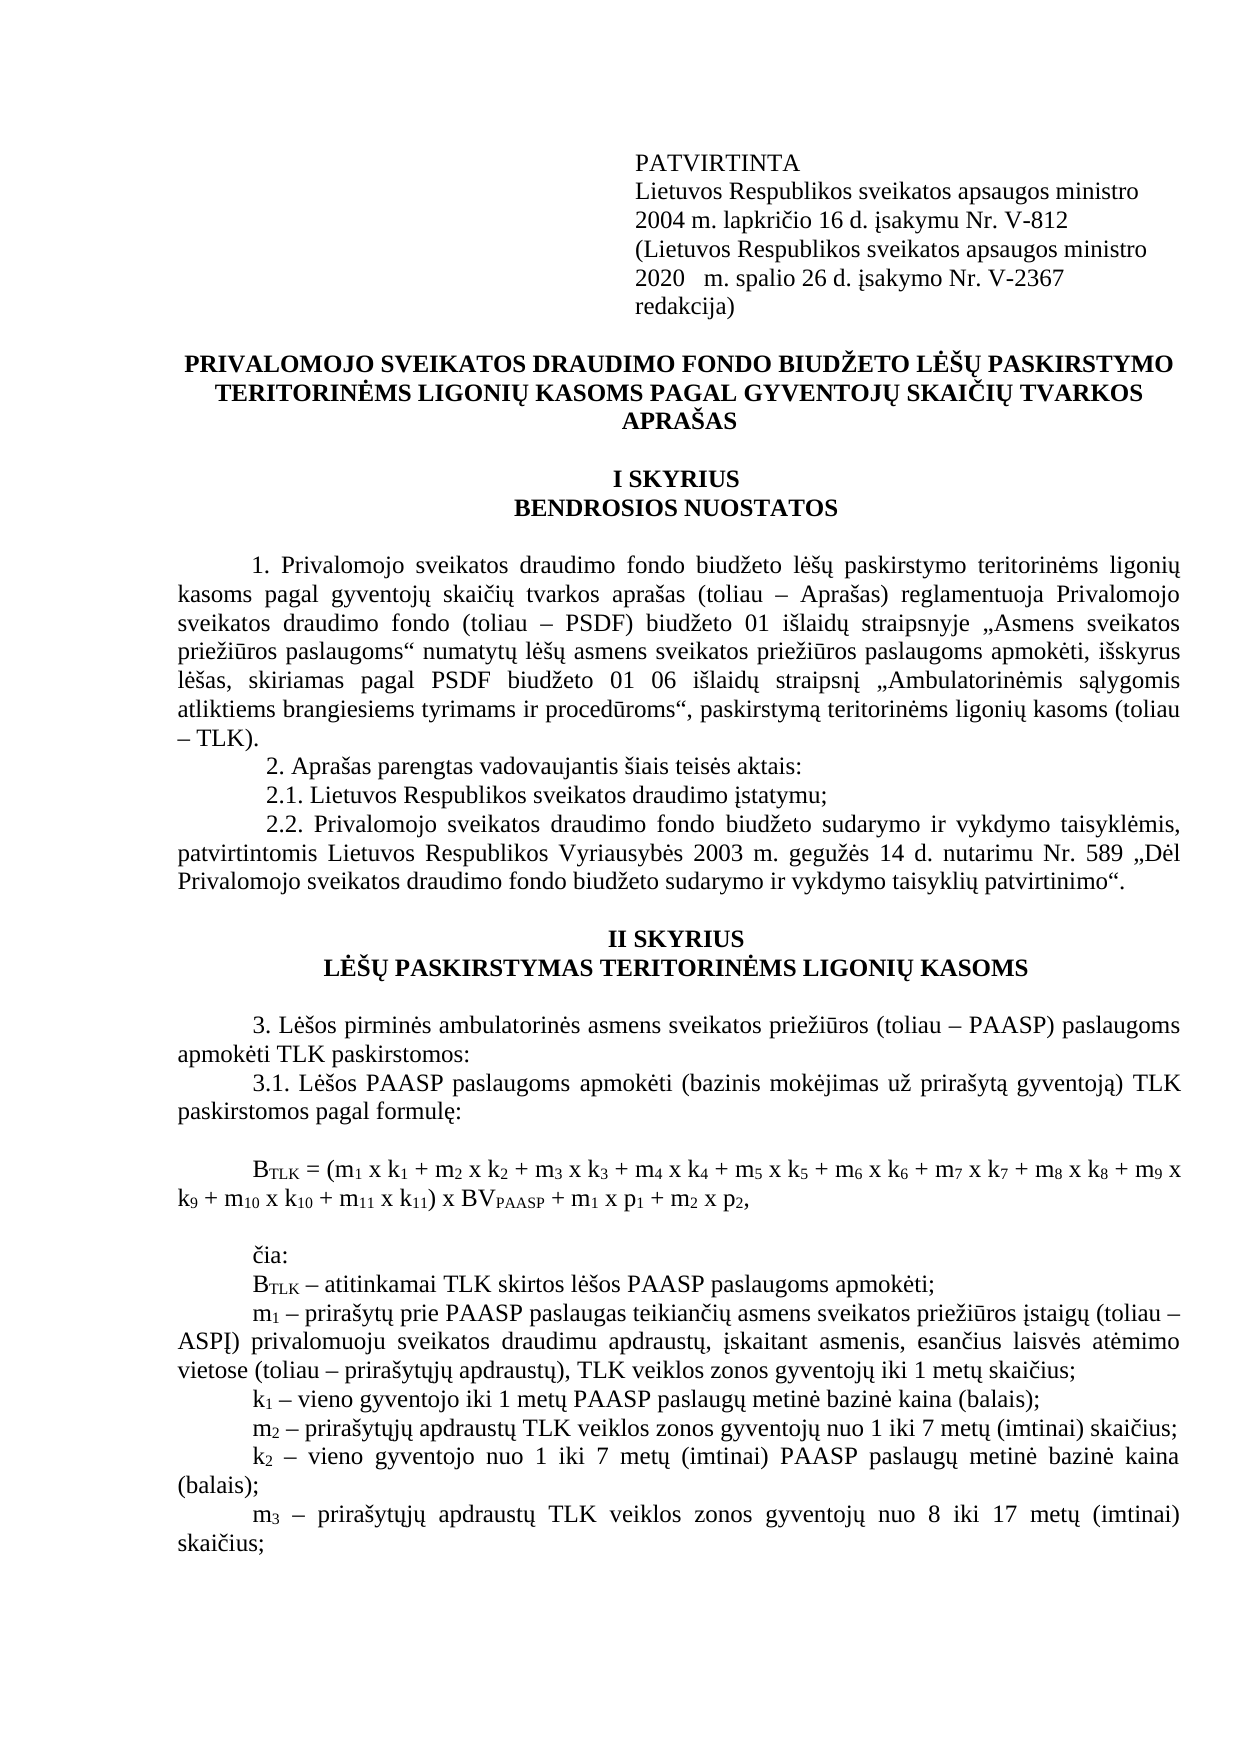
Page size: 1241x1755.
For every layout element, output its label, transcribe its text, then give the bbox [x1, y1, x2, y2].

text (Lietuvos Respublikos sveikatos apsaugos ministro [635, 234, 1181, 263]
text 3.1. Lėšos PAASP paslaugoms apmokėti (bazinis mokėjimas už prirašytą gyventoją) TLK paskirstomos pagal formulę: [177, 1068, 1181, 1125]
text m1 – prirašytų prie PAASP paslaugas teikiančių asmens sveikatos priežiūros įstaigų (toliau – ASPĮ) privalomuoju sveikatos draudimu apdraustų, įskaitant asmenis, esančius laisvės atėmimo vietose (toliau – prirašytųjų apdraustų), TLK veiklos zonos gyventojų iki 1 metų skaičius; [177, 1298, 1181, 1384]
text 2. Aprašas parengtas vadovaujantis šiais teisės aktais: [177, 751, 1181, 780]
text PATVIRTINTA [635, 148, 1181, 176]
text Lietuvos Respublikos sveikatos apsaugos ministro [635, 176, 1181, 205]
text 2.2. Privalomojo sveikatos draudimo fondo biudžeto sudarymo ir vykdymo taisyklėmis, patvirtintomis Lietuvos Respublikos Vyriausybės 2003 m. gegužės 14 d. nutarimu Nr. 589 „Dėl Privalomojo sveikatos draudimo fondo biudžeto sudarymo ir vykdymo taisyklių patvirtinimo“. [177, 809, 1181, 895]
text k2 – vieno gyventojo nuo 1 iki 7 metų (imtinai) PAASP paslaugų metinė bazinė kaina (balais); [177, 1441, 1181, 1499]
text 3. Lėšos pirminės ambulatorinės asmens sveikatos priežiūros (toliau – PAASP) paslaugoms apmokėti TLK paskirstomos: [177, 1010, 1181, 1068]
text BTLK = (m1 x k1 + m2 x k2 + m3 x k3 + m4 x k4 + m5 x k5 + m6 x k6 + m7 x k7 + m8 x k8 + m9 x k9 + m10 x k10 + m11 x k11) x BVPAASP + m1 x p1 + m2 x p2, [177, 1154, 1181, 1211]
text m3 – prirašytųjų apdraustų TLK veiklos zonos gyventojų nuo 8 iki 17 metų (imtinai) skaičius; [177, 1499, 1181, 1556]
text 2020 m. spalio 26 d. įsakymo Nr. V-2367 [635, 263, 1181, 291]
text redakcija) [635, 291, 1181, 320]
text PRIVALOMOJO SVEIKATOS DRAUDIMO FONDO BIUDŽETO LĖŠŲ PASKIRSTYMO TERITORINĖMS LIGONIŲ KASOMS PAGAL GYVENTOJŲ SKAIČIŲ TVARKOS APRAŠAS [177, 349, 1181, 435]
text čia: [177, 1240, 1181, 1269]
text k1 – vieno gyventojo iki 1 metų PAASP paslaugų metinė bazinė kaina (balais); [177, 1384, 1181, 1413]
text BTLK – atitinkamai TLK skirtos lėšos PAASP paslaugoms apmokėti; [177, 1269, 1181, 1298]
text m2 – prirašytųjų apdraustų TLK veiklos zonos gyventojų nuo 1 iki 7 metų (imtinai) skaičius; [177, 1413, 1181, 1441]
text I SKYRIUS BENDROSIOS NUOSTATOS [177, 464, 1181, 521]
text 2004 m. lapkričio 16 d. įsakymu Nr. V-812 [635, 205, 1181, 234]
text 1. Privalomojo sveikatos draudimo fondo biudžeto lėšų paskirstymo teritorinėms ligonių kasoms pagal gyventojų skaičių tvarkos aprašas (toliau – Aprašas) reglamentuoja Privalomojo sveikatos draudimo fondo (toliau – PSDF) biudžeto 01 išlaidų straipsnyje „Asmens sveikatos priežiūros paslaugoms“ numatytų lėšų asmens sveikatos priežiūros paslaugoms apmokėti, išskyrus lėšas, skiriamas pagal PSDF biudžeto 01 06 išlaidų straipsnį „Ambulatorinėmis sąlygomis atliktiems brangiesiems tyrimams ir procedūroms“, paskirstymą teritorinėms ligonių kasoms (toliau – TLK). [177, 550, 1181, 751]
text II SKYRIUS LĖŠŲ PASKIRSTYMAS TERITORINĖMS LIGONIŲ KASOMS [177, 924, 1181, 981]
text 2.1. Lietuvos Respublikos sveikatos draudimo įstatymu; [177, 780, 1181, 809]
